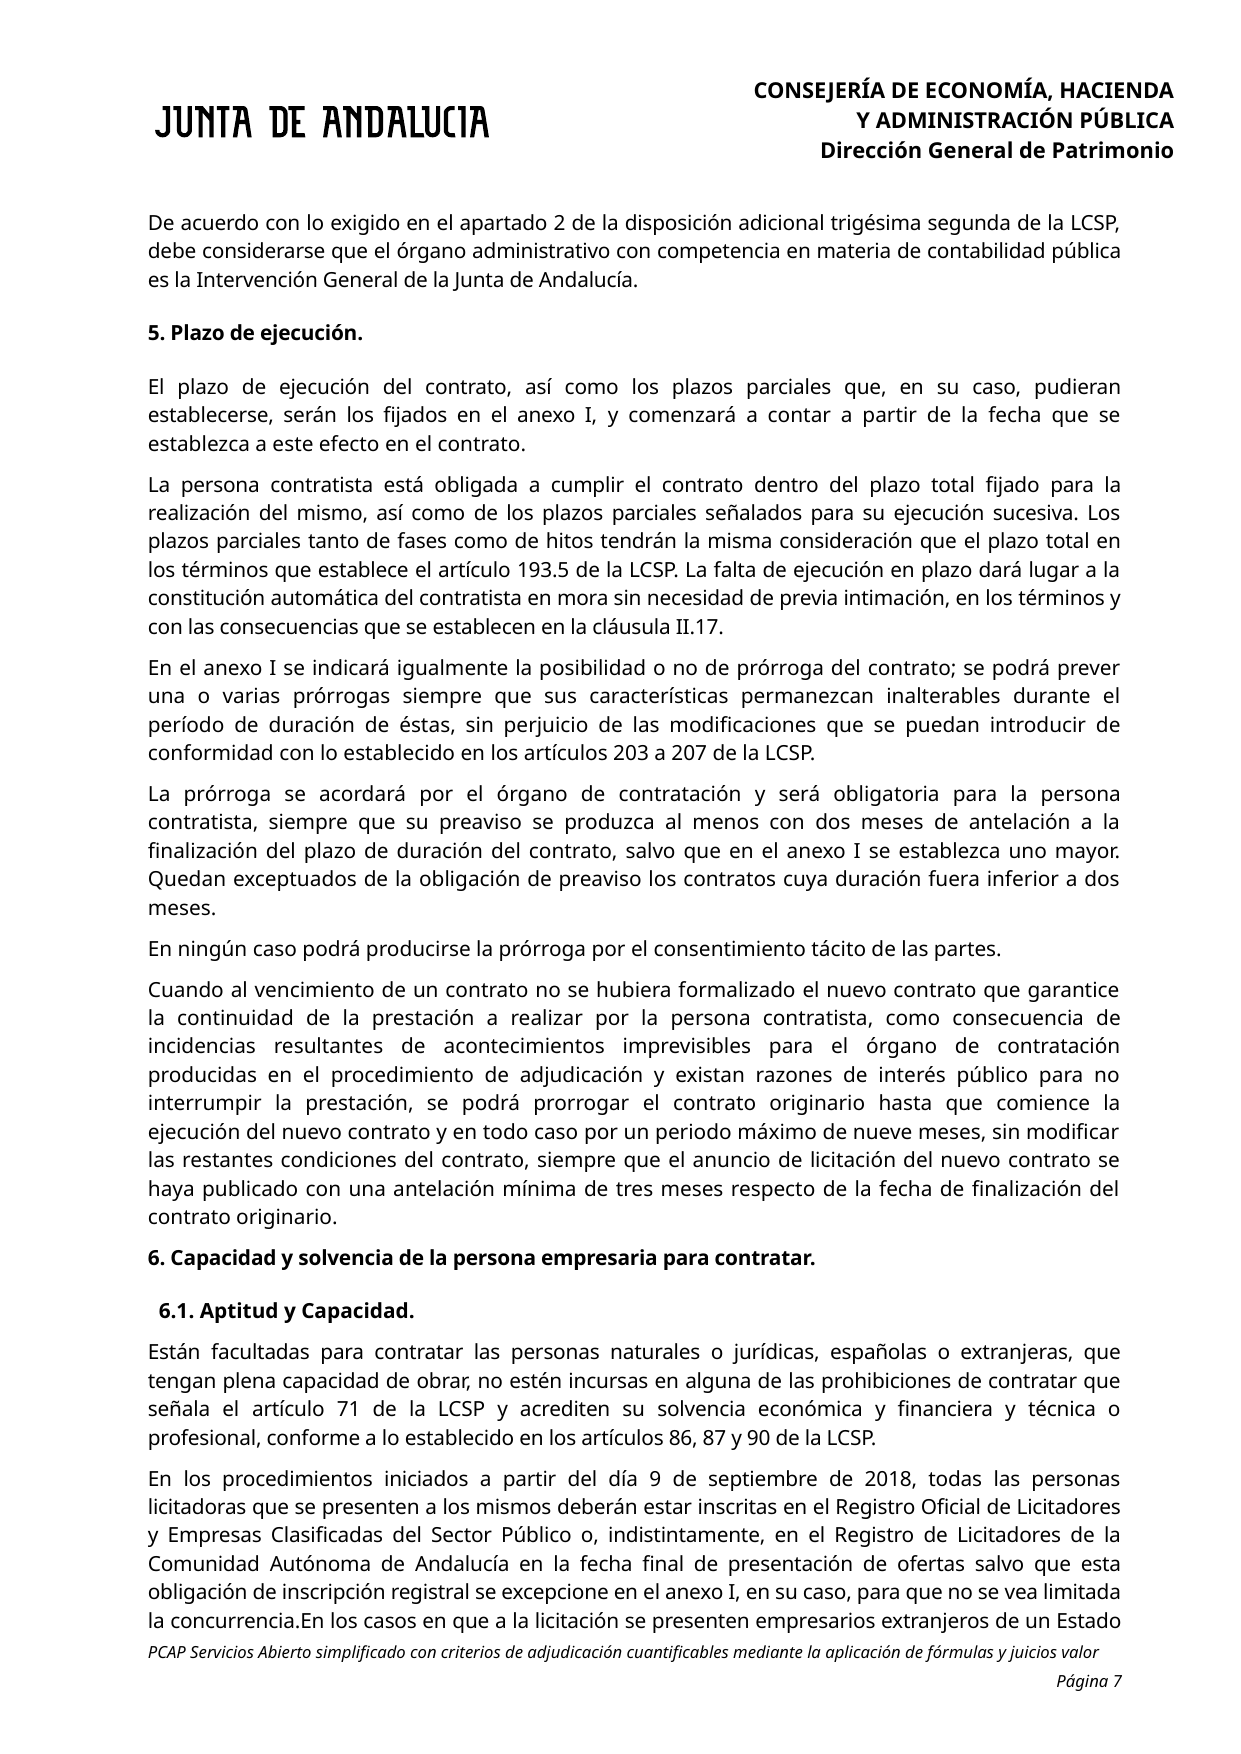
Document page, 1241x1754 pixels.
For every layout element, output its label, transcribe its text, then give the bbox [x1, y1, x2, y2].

text De acuerdo con lo exigido en el apartado 2 de la disposición adicional trigésima segunda de la LCSP, debe considerarse que el órgano administrativo con competencia en materia de contabilidad pública es la Intervención General de la Junta de Andalucía. [148, 208, 1122, 293]
text En ningún caso podrá producirse la prórroga por el consentimiento tácito de las partes. [148, 934, 1122, 962]
text En el anexo I se indicará igualmente la posibilidad o no de prórroga del contrato; se podrá prever una o varias prórrogas siempre que sus características permanezcan inalterables durante el período de duración de éstas, sin perjuicio de las modificaciones que se puedan introducir de conformidad con lo establecido en los artículos 203 a 207 de la LCSP. [148, 653, 1122, 767]
text 6.1. Aptitud y Capacidad. [148, 1297, 1122, 1325]
text En los procedimientos iniciados a partir del día 9 de septiembre de 2018, todas las personas licitadoras que se presenten a los mismos deberán estar inscritas en el Registro Oficial de Licitadores y Empresas Clasificadas del Sector Público o, indistintamente, en el Registro de Licitadores de la Comunidad Autónoma de Andalucía en la fecha final de presentación de ofertas salvo que esta obligación de inscripción registral se excepcione en el anexo I, en su caso, para que no se vea limitada la concurrencia.En los casos en que a la licitación se presenten empresarios extranjeros de un Estado [148, 1464, 1122, 1634]
text Cuando al vencimiento de un contrato no se hubiera formalizado el nuevo contrato que garantice la continuidad de la prestación a realizar por la persona contratista, como consecuencia de incidencias resultantes de acontecimientos imprevisibles para el órgano de contratación producidas en el procedimiento de adjudicación y existan razones de interés público para no interrumpir la prestación, se podrá prorrogar el contrato originario hasta que comience la ejecución del nuevo contrato y en todo caso por un periodo máximo de nueve meses, sin modificar las restantes condiciones del contrato, siempre que el anuncio de licitación del nuevo contrato se haya publicado con una antelación mínima de tres meses respecto de la fecha de finalización del contrato originario. [148, 975, 1122, 1231]
text 5. Plazo de ejecución. [148, 318, 1122, 347]
text 6. Capacidad y solvencia de la persona empresaria para contratar. [148, 1243, 1122, 1272]
text La persona contratista está obligada a cumplir el contrato dentro del plazo total fijado para la realización del mismo, así como de los plazos parciales señalados para su ejecución sucesiva. Los plazos parciales tanto de fases como de hitos tendrán la misma consideración que el plazo total en los términos que establece el artículo 193.5 de la LCSP. La falta de ejecución en plazo dará lugar a la constitución automática del contratista en mora sin necesidad de previa intimación, en los términos y con las consecuencias que se establecen en la cláusula II.17. [148, 470, 1122, 640]
text La prórroga se acordará por el órgano de contratación y será obligatoria para la persona contratista, siempre que su preaviso se produzca al menos con dos meses de antelación a la finalización del plazo de duración del contrato, salvo que en el anexo I se establezca uno mayor. Quedan exceptuados de la obligación de preaviso los contratos cuya duración fuera inferior a dos meses. [148, 779, 1122, 921]
text Están facultadas para contratar las personas naturales o jurídicas, españolas o extranjeras, que tengan plena capacidad de obrar, no estén incursas en alguna de las prohibiciones de contratar que señala el artículo 71 de la LCSP y acrediten su solvencia económica y financiera y técnica o profesional, conforme a lo establecido en los artículos 86, 87 y 90 de la LCSP. [148, 1337, 1122, 1451]
text El plazo de ejecución del contrato, así como los plazos parciales que, en su caso, pudieran establecerse, serán los fijados en el anexo I, y comenzará a contar a partir de la fecha que se establezca a este efecto en el contrato. [148, 372, 1122, 457]
